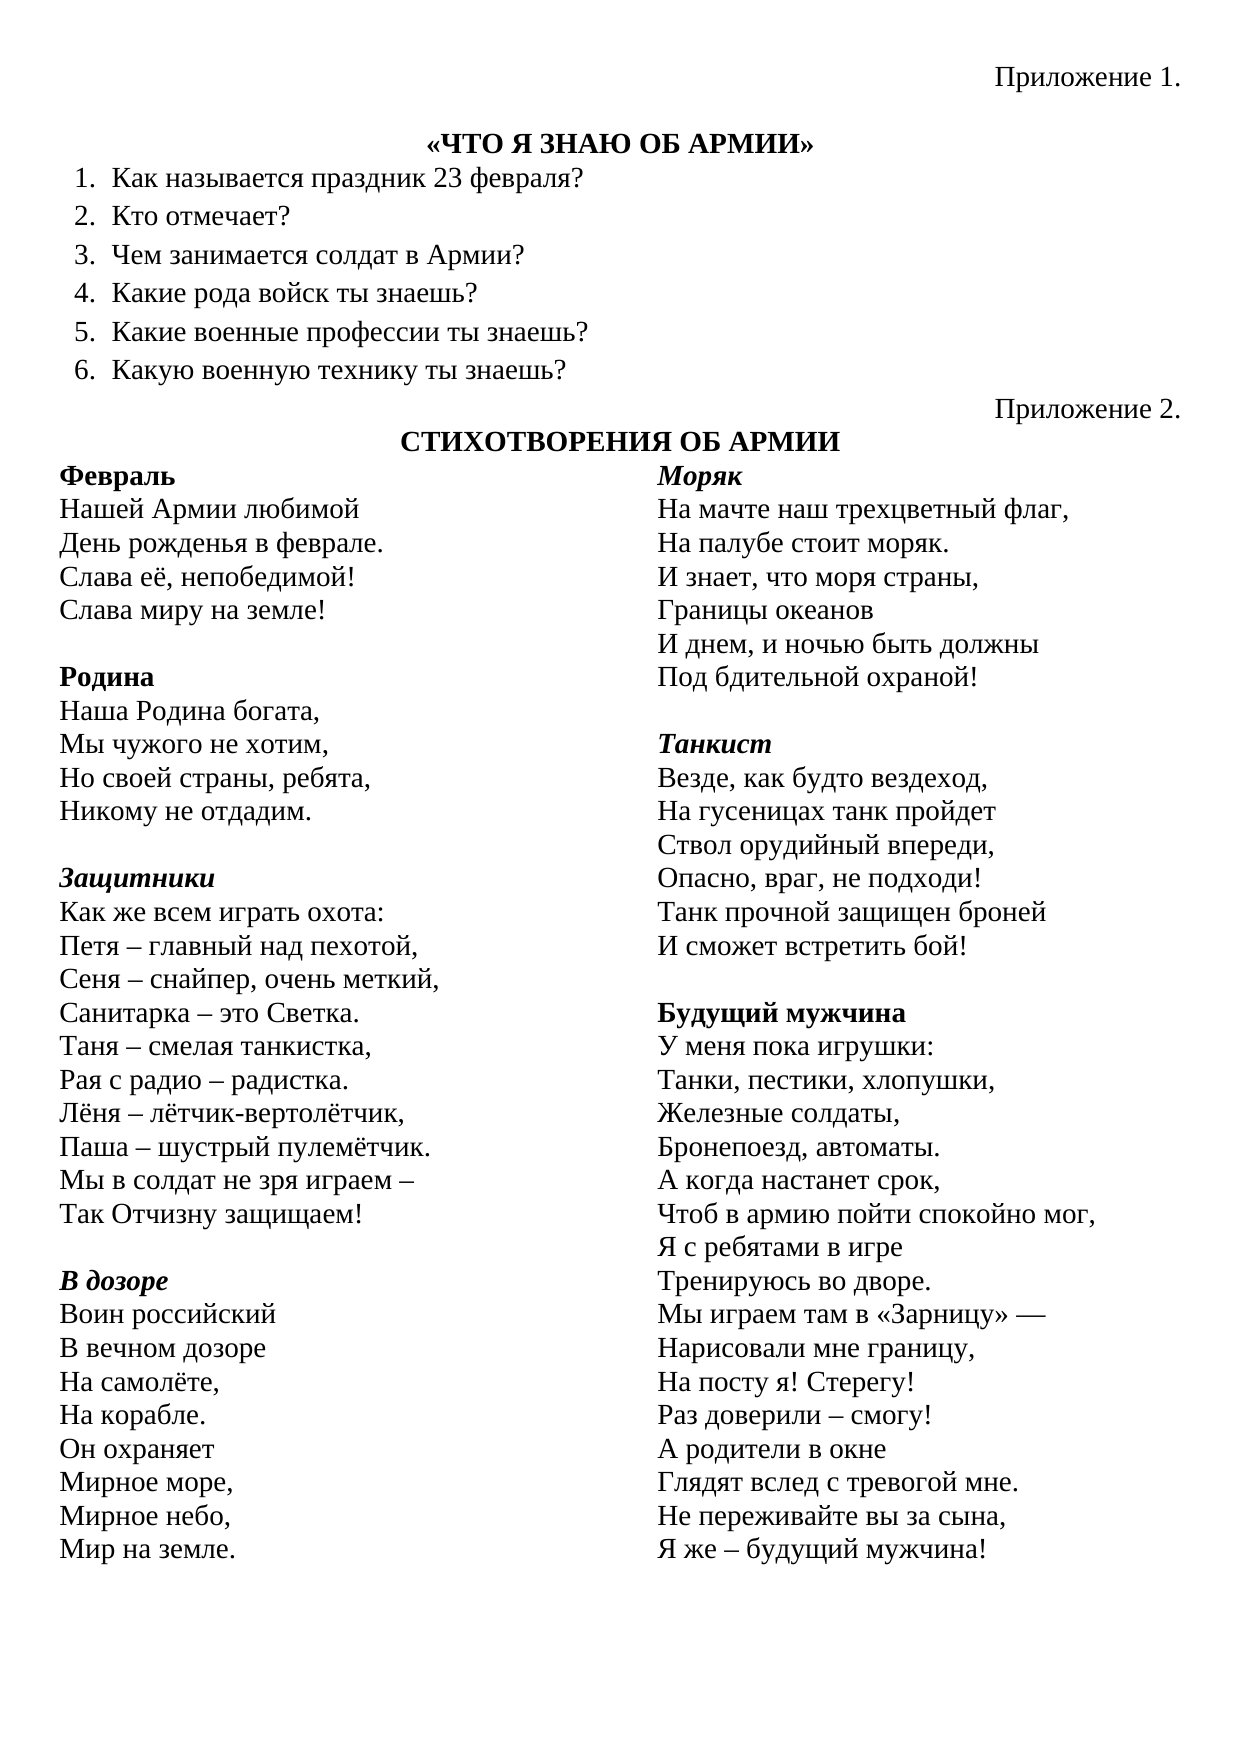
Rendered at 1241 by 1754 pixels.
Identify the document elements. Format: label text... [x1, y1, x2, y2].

list Чем занимается солдат в Армии? [74, 237, 1181, 270]
list Как называется праздник 23 февраля? [74, 160, 1181, 193]
text Приложение 2. [59, 391, 1181, 424]
list Какие рода войск ты знаешь? [74, 275, 1181, 309]
text «ЧТО Я ЗНАЮ ОБ АРМИИ» [59, 126, 1181, 160]
text Моряк На мачте наш трехцветный флаг, На палубе стоит моряк. И знает, что моря страны, Границы океанов И днем, и ночью быть должны Под бдительной охраной! Танкист Везде, как будто вездеход, На гусеницах танк пройдет Ствол орудийный впереди, Опасно, враг, не подходи! Танк прочной защищен броней И сможет встретить бой! Будущий мужчина У меня пока игрушки: Танки, пестики, хлопушки, Железные солдаты, Бронепоезд, автоматы. А когда настанет срок, Чтоб в армию пойти спокойно мог, Я с ребятами в игре Тренируюсь во дворе. Мы играем там в «Зарницу» — Нарисовали мне границу, На посту я! Стерегу! Раз доверили – смогу! А родители в окне Глядят вслед с тревогой мне. Не переживайте вы за сына, Я же – будущий мужчина! [657, 458, 1181, 1565]
list Какую военную технику ты знаешь? [74, 352, 1181, 386]
list Кто отмечает? [74, 198, 1181, 232]
list Какие военные профессии ты знаешь? [74, 314, 1181, 347]
text Февраль Нашей Армии любимой День рожденья в феврале. Слава её, непобедимой! Слава миру на земле! Родина Наша Родина богата, Мы чужого не хотим, Но своей страны, ребята, Никому не отдадим. Защитники Как же всем играть охота: Петя – главный над пехотой, Сеня – снайпер, очень меткий, Санитарка – это Светка. Таня – смелая танкистка, Рая с радио – радистка. Лёня – лётчик-вертолётчик, Паша – шустрый пулемётчик. Мы в солдат не зря играем – Так Отчизну защищаем! В дозоре Воин российский В вечном дозоре На самолёте, На корабле. Он охраняет Мирное море, Мирное небо, Мир на земле. [59, 458, 583, 1598]
text СТИХОТВОРЕНИЯ ОБ АРМИИ [59, 424, 1181, 458]
text Приложение 1. [59, 59, 1181, 93]
